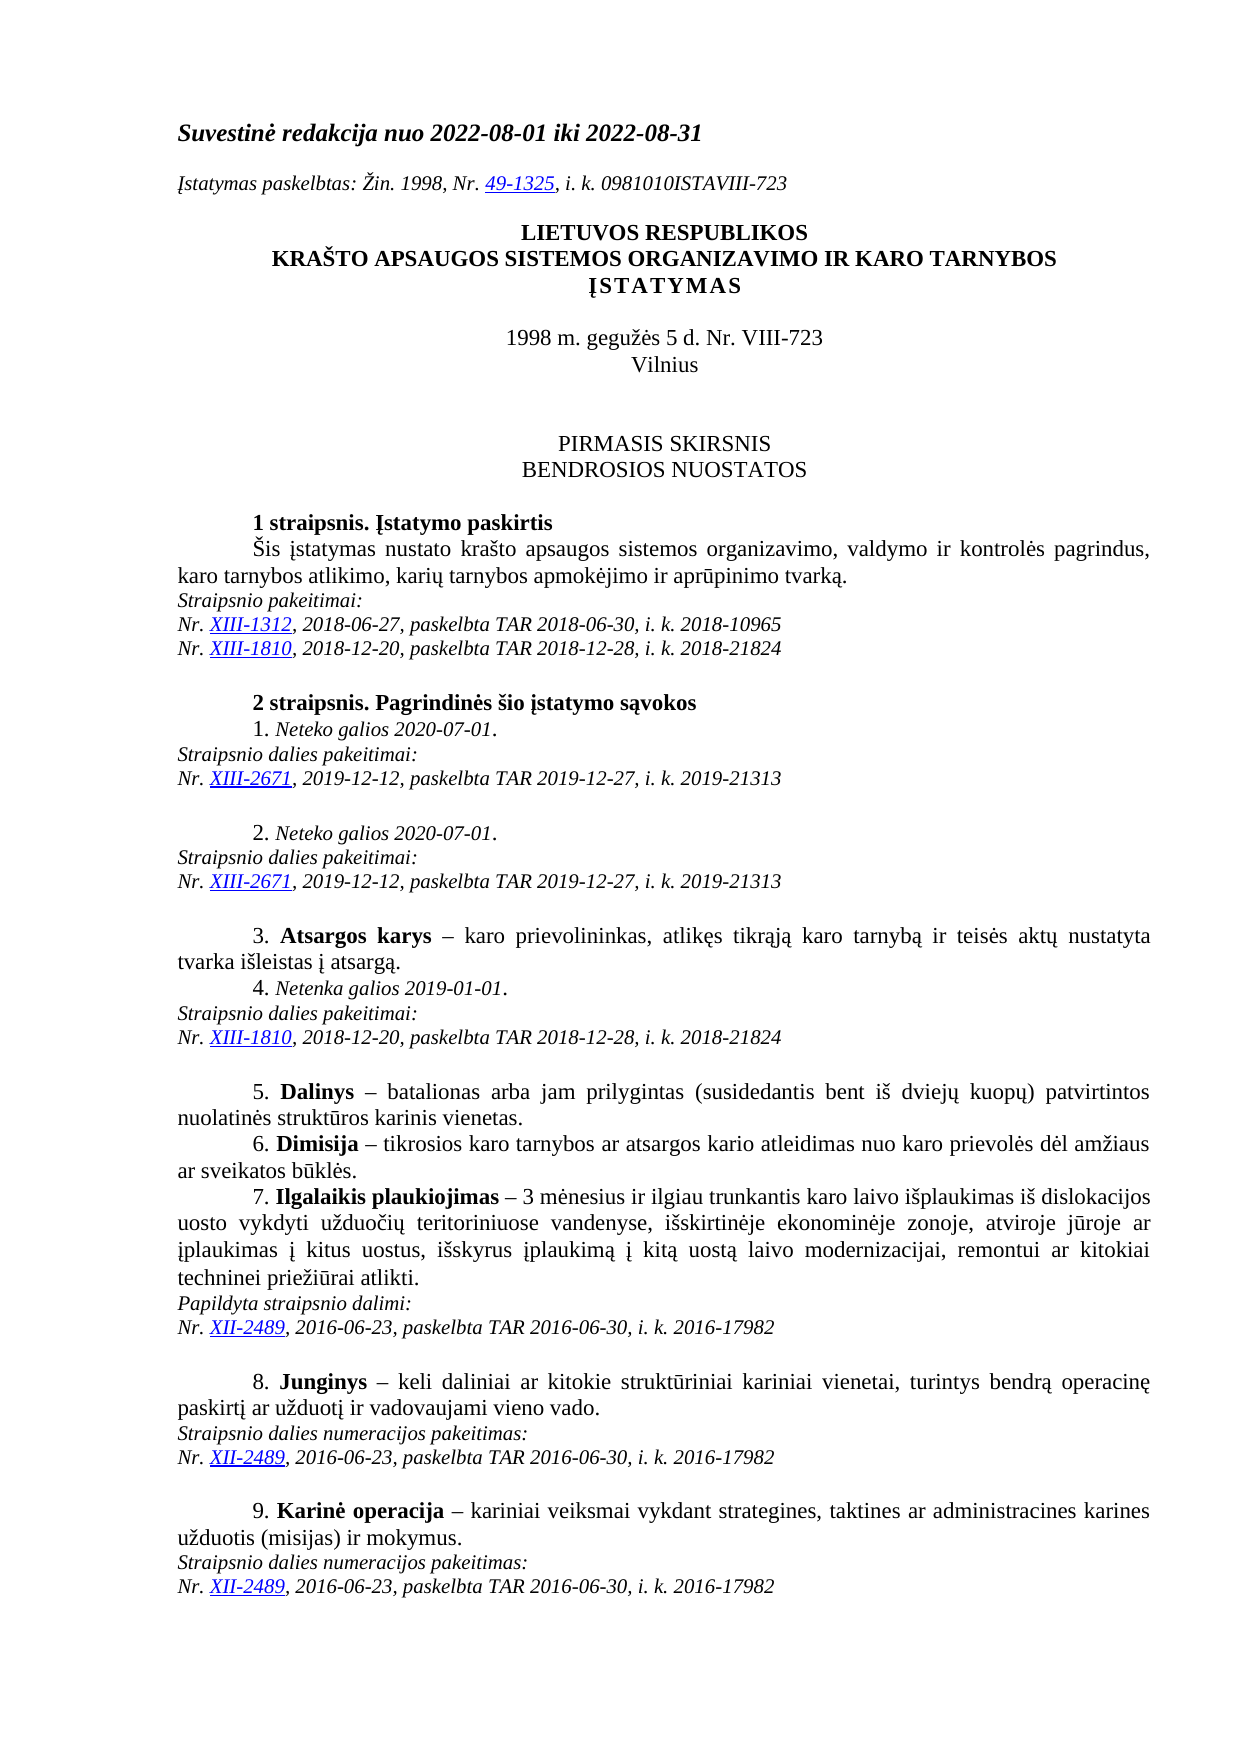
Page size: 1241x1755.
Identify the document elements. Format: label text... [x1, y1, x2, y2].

text Nr. XII-2489, 2016-06-23, paskelbta TAR 2016-06-30, i. k. 2016-17982 [177, 1574, 1152, 1598]
text 1 straipsnis. Įstatymo paskirtis [177, 509, 1152, 535]
text 4. Netenka galios 2019-01-01. [177, 974, 1152, 1001]
text 1. Neteko galios 2020-07-01. [177, 715, 1152, 742]
text LIETUVOS RESPUBLIKOS KRAŠTO APSAUGOS SISTEMOS ORGANIZAVIMO IR KARO TARNYBOS ĮSTATYMAS [177, 219, 1152, 298]
text Papildyta straipsnio dalimi: [177, 1291, 1152, 1315]
text 1998 m. gegužės 5 d. Nr. VIII-723 Vilnius [177, 324, 1152, 377]
text Nr. XIII-1312, 2018-06-27, paskelbta TAR 2018-06-30, i. k. 2018-10965 [177, 612, 1152, 636]
text 9. Karinė operacija – kariniai veiksmai vykdant strategines, taktines ar administracines karines užduotis (misijas) ir mokymus. [177, 1497, 1152, 1550]
text Įstatymas paskelbtas: Žin. 1998, Nr. 49-1325, i. k. 0981010ISTAVIII-723 [177, 171, 1152, 195]
text Straipsnio dalies pakeitimai: [177, 742, 1152, 766]
text Straipsnio dalies pakeitimai: [177, 1001, 1152, 1025]
text Nr. XIII-1810, 2018-12-20, paskelbta TAR 2018-12-28, i. k. 2018-21824 [177, 1025, 1152, 1049]
text Nr. XII-2489, 2016-06-23, paskelbta TAR 2016-06-30, i. k. 2016-17982 [177, 1315, 1152, 1339]
text 2 straipsnis. Pagrindinės šio įstatymo sąvokos [177, 689, 1152, 715]
text Straipsnio dalies numeracijos pakeitimas: [177, 1421, 1152, 1444]
text Straipsnio pakeitimai: [177, 588, 1152, 612]
text Nr. XIII-2671, 2019-12-12, paskelbta TAR 2019-12-27, i. k. 2019-21313 [177, 766, 1152, 790]
text Nr. XIII-2671, 2019-12-12, paskelbta TAR 2019-12-27, i. k. 2019-21313 [177, 869, 1152, 893]
text 7. Ilgalaikis plaukiojimas – 3 mėnesius ir ilgiau trunkantis karo laivo išplaukimas iš dislokacijos uosto vykdyti užduočių teritoriniuose vandenyse, išskirtinėje ekonominėje zonoje, atviroje jūroje ar įplaukimas į kitus uostus, išskyrus įplaukimą į kitą uostą laivo modernizacijai, remontui ar kitokiai techninei priežiūrai atlikti. [177, 1183, 1152, 1291]
text Straipsnio dalies pakeitimai: [177, 845, 1152, 869]
text Straipsnio dalies numeracijos pakeitimas: [177, 1550, 1152, 1574]
text Nr. XII-2489, 2016-06-23, paskelbta TAR 2016-06-30, i. k. 2016-17982 [177, 1444, 1152, 1469]
text BENDROSIOS NUOSTATOS [177, 456, 1152, 483]
text Suvestinė redakcija nuo 2022-08-01 iki 2022-08-31 [177, 118, 1152, 147]
text PIRMASIS SKIRSNIS [177, 430, 1152, 456]
text 8. Junginys – keli daliniai ar kitokie struktūriniai kariniai vienetai, turintys bendrą operacinę paskirtį ar užduotį ir vadovaujami vieno vado. [177, 1368, 1152, 1421]
text Nr. XIII-1810, 2018-12-20, paskelbta TAR 2018-12-28, i. k. 2018-21824 [177, 636, 1152, 660]
text 2. Neteko galios 2020-07-01. [177, 818, 1152, 845]
text 6. Dimisija – tikrosios karo tarnybos ar atsargos kario atleidimas nuo karo prievolės dėl amžiaus ar sveikatos būklės. [177, 1130, 1152, 1183]
text 5. Dalinys – batalionas arba jam prilygintas (susidedantis bent iš dviejų kuopų) patvirtintos nuolatinės struktūros karinis vienetas. [177, 1078, 1152, 1130]
text 3. Atsargos karys – karo prievolininkas, atlikęs tikrąją karo tarnybą ir teisės aktų nustatyta tvarka išleistas į atsargą. [177, 922, 1152, 974]
text Šis įstatymas nustato krašto apsaugos sistemos organizavimo, valdymo ir kontrolės pagrindus, karo tarnybos atlikimo, karių tarnybos apmokėjimo ir aprūpinimo tvarką. [177, 535, 1152, 588]
